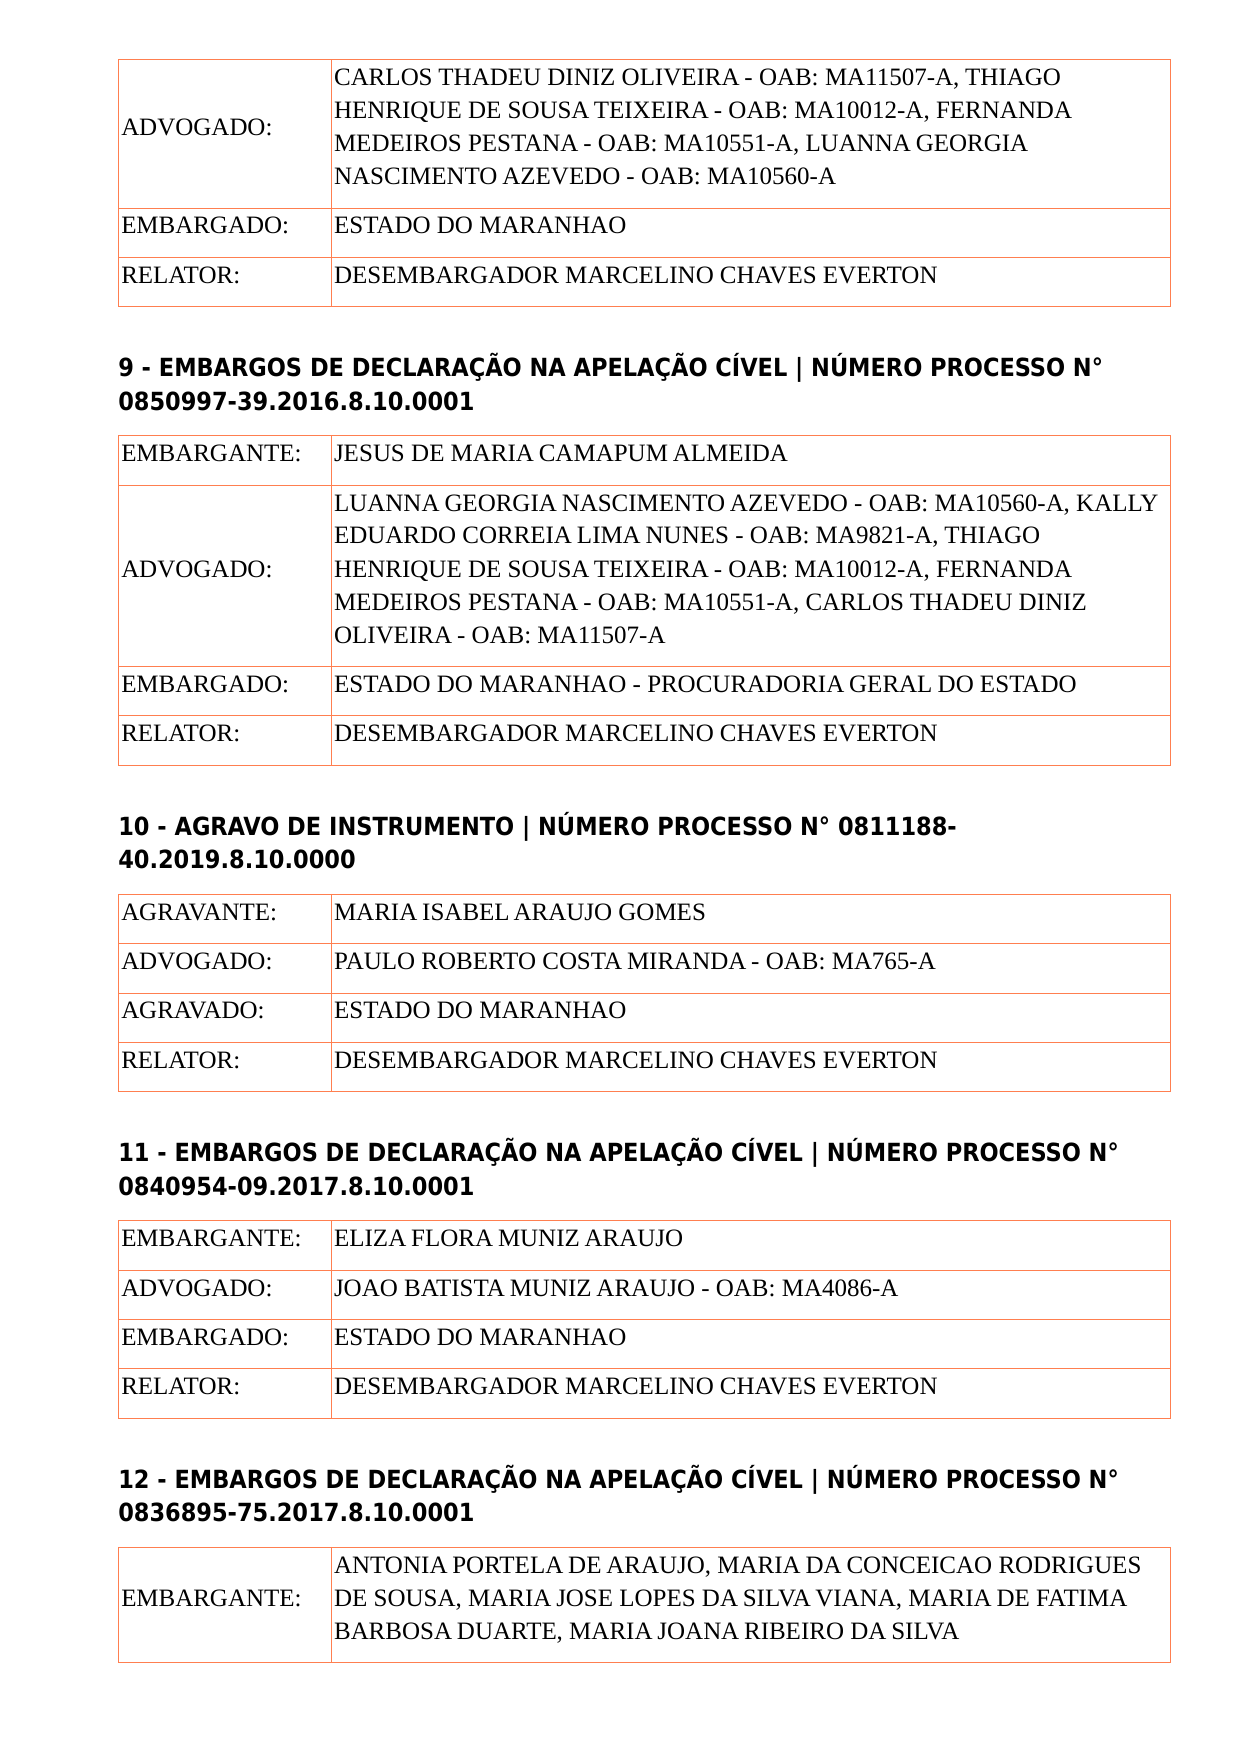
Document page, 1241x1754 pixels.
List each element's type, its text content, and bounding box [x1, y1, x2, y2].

text 10 - AGRAVO DE INSTRUMENTO | NÚMERO PROCESSO N° 0811188-40.2019.8.10.0000 [118, 812, 1181, 875]
table_header ELIZA FLORA MUNIZ ARAUJO [332, 1221, 1170, 1269]
table_cell JOAO BATISTA MUNIZ ARAUJO - OAB: MA4086-A [332, 1271, 1170, 1319]
text 9 - EMBARGOS DE DECLARAÇÃO NA APELAÇÃO CÍVEL | NÚMERO PROCESSO N° 0850997-39.2016.8.10.0001 [118, 354, 1181, 416]
table_cell ESTADO DO MARANHAO - PROCURADORIA GERAL DO ESTADO [332, 667, 1170, 715]
table_cell CARLOS THADEU DINIZ OLIVEIRA - OAB: MA11507-A, THIAGO HENRIQUE DE SOUSA TEIXEIRA - OAB: MA10012-A, FERNANDA MEDEIROS PESTANA - OAB: MA10551-A, LUANNA GEORGIA NASCIMENTO AZEVEDO - OAB: MA10560-A [332, 60, 1170, 207]
table_cell ADVOGADO: [119, 486, 331, 666]
table_cell LUANNA GEORGIA NASCIMENTO AZEVEDO - OAB: MA10560-A, KALLY EDUARDO CORREIA LIMA NUNES - OAB: MA9821-A, THIAGO HENRIQUE DE SOUSA TEIXEIRA - OAB: MA10012-A, FERNANDA MEDEIROS PESTANA - OAB: MA10551-A, CARLOS THADEU DINIZ OLIVEIRA - OAB: MA11507-A [332, 486, 1170, 666]
table_header EMBARGANTE: [119, 436, 331, 484]
table_cell ADVOGADO: [119, 1271, 331, 1319]
table_cell ADVOGADO: [119, 944, 331, 992]
table_cell EMBARGADO: [119, 1320, 331, 1368]
table_cell AGRAVADO: [119, 994, 331, 1042]
table_cell PAULO ROBERTO COSTA MIRANDA - OAB: MA765-A [332, 944, 1170, 992]
table_cell ESTADO DO MARANHAO [332, 994, 1170, 1042]
text 12 - EMBARGOS DE DECLARAÇÃO NA APELAÇÃO CÍVEL | NÚMERO PROCESSO N° 0836895-75.2017.8.10.0001 [118, 1465, 1181, 1528]
table_cell DESEMBARGADOR MARCELINO CHAVES EVERTON [332, 1043, 1170, 1091]
table_header JESUS DE MARIA CAMAPUM ALMEIDA [332, 436, 1170, 484]
table_cell DESEMBARGADOR MARCELINO CHAVES EVERTON [332, 1369, 1170, 1417]
table_cell ESTADO DO MARANHAO [332, 209, 1170, 257]
table_header EMBARGANTE: [119, 1221, 331, 1269]
table_cell RELATOR: [119, 1043, 331, 1091]
table_cell ESTADO DO MARANHAO [332, 1320, 1170, 1368]
table_header EMBARGANTE: [119, 1548, 331, 1662]
table_header ANTONIA PORTELA DE ARAUJO, MARIA DA CONCEICAO RODRIGUES DE SOUSA, MARIA JOSE LOPES DA SILVA VIANA, MARIA DE FATIMA BARBOSA DUARTE, MARIA JOANA RIBEIRO DA SILVA [332, 1548, 1170, 1662]
table_cell ADVOGADO: [119, 60, 331, 207]
table_header AGRAVANTE: [119, 895, 331, 943]
table_cell RELATOR: [119, 258, 331, 306]
table_cell RELATOR: [119, 716, 331, 764]
table_cell EMBARGADO: [119, 667, 331, 715]
text 11 - EMBARGOS DE DECLARAÇÃO NA APELAÇÃO CÍVEL | NÚMERO PROCESSO N° 0840954-09.2017.8.10.0001 [118, 1139, 1181, 1201]
table_cell DESEMBARGADOR MARCELINO CHAVES EVERTON [332, 258, 1170, 306]
table_header MARIA ISABEL ARAUJO GOMES [332, 895, 1170, 943]
table_cell RELATOR: [119, 1369, 331, 1417]
table_cell DESEMBARGADOR MARCELINO CHAVES EVERTON [332, 716, 1170, 764]
table_cell EMBARGADO: [119, 209, 331, 257]
